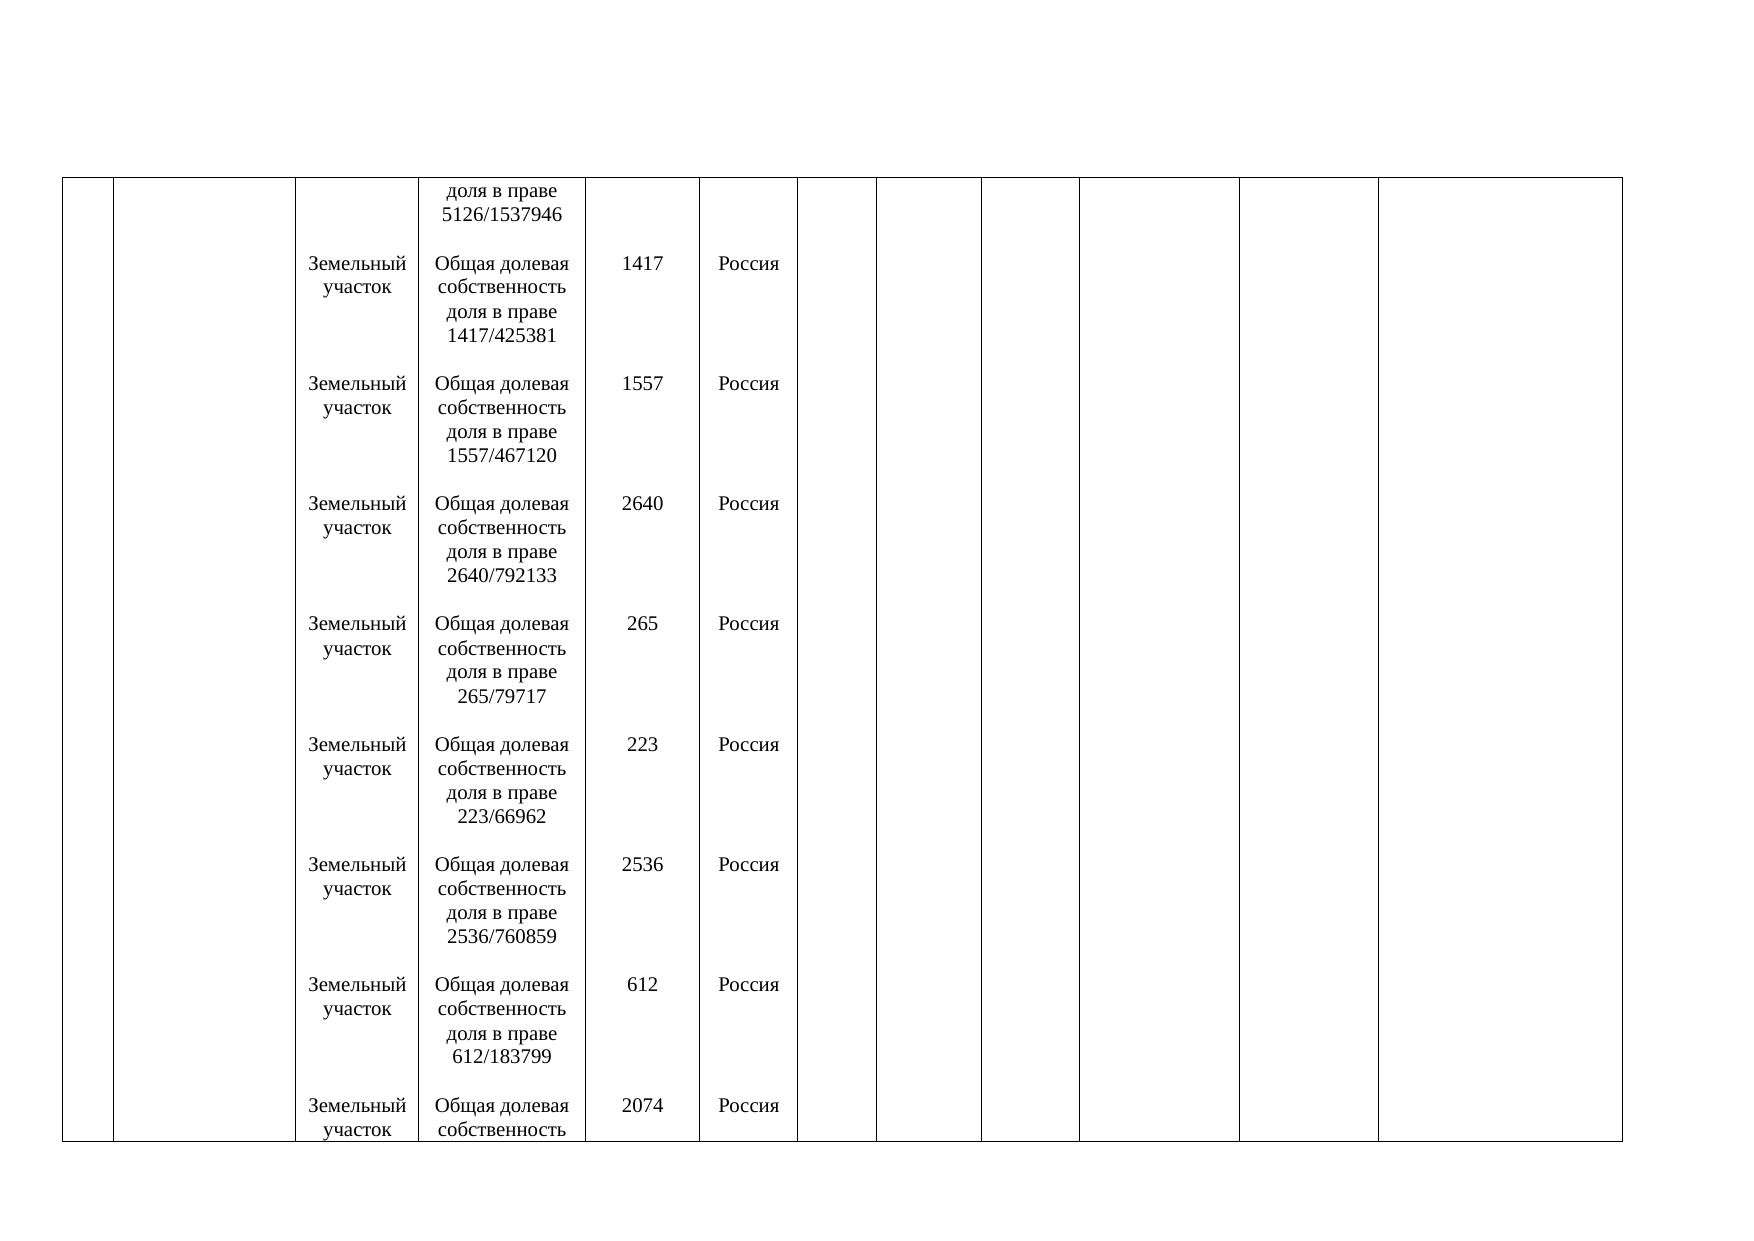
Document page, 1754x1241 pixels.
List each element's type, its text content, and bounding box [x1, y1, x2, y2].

table_cell Земельный участок Земельный участок Земельный участок Земельный участок Земельный участок Земельный участок Земельный участок Земельный участок [296, 178, 418, 1141]
table_cell [1240, 178, 1378, 1141]
table_cell доля в праве 5126/1537946 Общая долевая собственность доля в праве 1417/425381 Общая долевая собственность доля в праве 1557/467120 Общая долевая собственность доля в праве 2640/792133 Общая долевая собственность доля в праве 265/79717 Общая долевая собственность доля в праве 223/66962 Общая долевая собственность доля в праве 2536/760859 Общая долевая собственность доля в праве 612/183799 Общая долевая собственность [419, 178, 585, 1141]
table_cell [63, 178, 113, 1141]
table_cell [877, 178, 981, 1141]
table_cell 1417 1557 2640 265 223 2536 612 2074 [586, 178, 699, 1141]
table_cell [798, 178, 876, 1141]
table_cell Россия Россия Россия Россия Россия Россия Россия Россия [700, 178, 797, 1141]
table_cell [1379, 178, 1622, 1141]
table_cell [1080, 178, 1239, 1141]
table_cell [982, 178, 1079, 1141]
table_cell [114, 178, 295, 1141]
